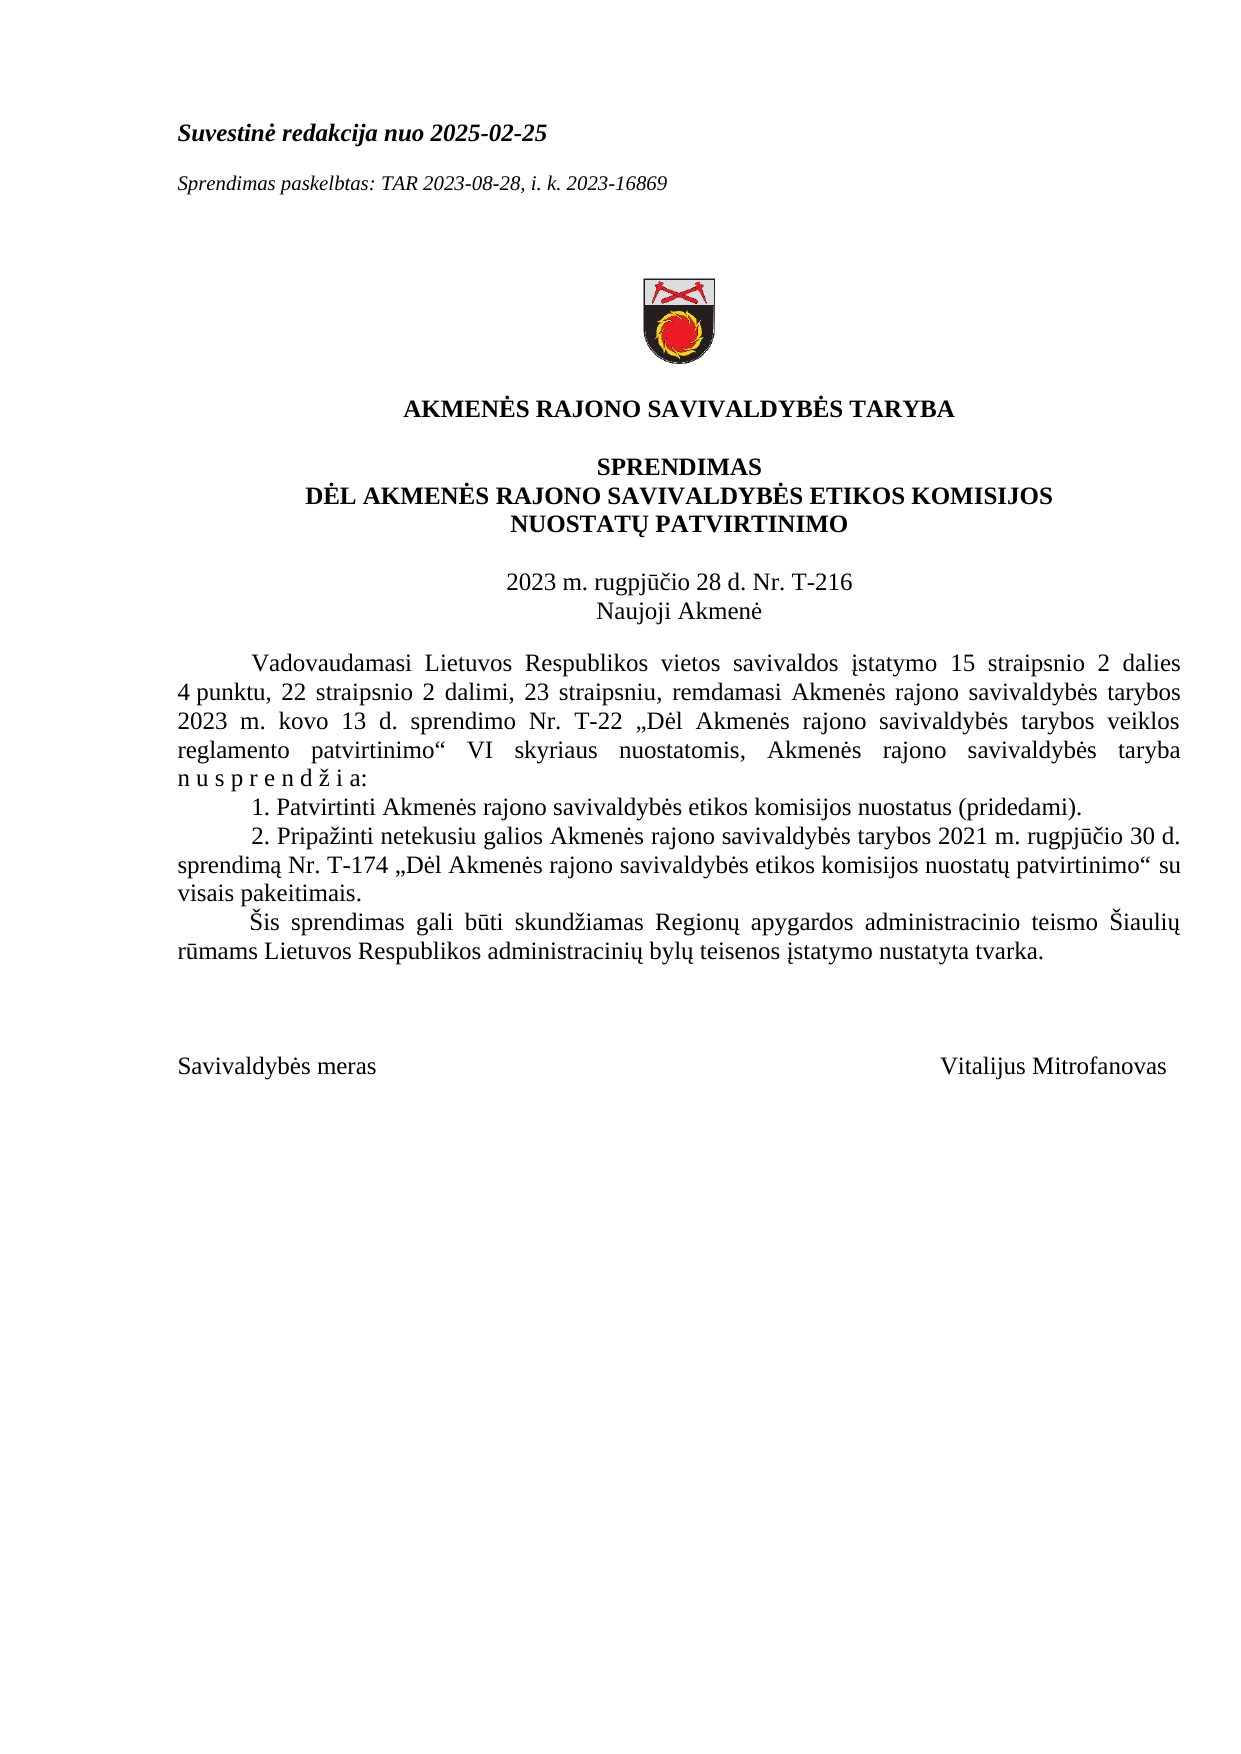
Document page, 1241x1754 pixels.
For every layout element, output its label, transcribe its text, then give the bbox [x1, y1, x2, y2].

text Šis sprendimas gali būti skundžiamas Regionų apygardos administracinio teismo Šiaulių rūmams Lietuvos Respublikos administracinių bylų teisenos įstatymo nustatyta tvarka. [177, 907, 1181, 965]
text P [177, 248, 1181, 277]
text 1. Patvirtinti Akmenės rajono savivaldybės etikos komisijos nuostatus (pridedami). [177, 792, 1181, 821]
text Savivaldybės meras Vitalijus Mitrofanovas [177, 1051, 1181, 1080]
text NUOSTATŲ PATVIRTINIMO [177, 509, 1181, 538]
text Sprendimas paskelbtas: TAR 2023-08-28, i. k. 2023-16869 [177, 171, 1181, 195]
text 2023 m. rugpjūčio 28 d. Nr. T-216 [177, 567, 1181, 596]
text 2. Pripažinti netekusiu galios Akmenės rajono savivaldybės tarybos 2021 m. rugpjūčio 30 d. sprendimą Nr. T-174 „Dėl Akmenės rajono savivaldybės etikos komisijos nuostatų patvirtinimo“ su visais pakeitimais. [177, 821, 1181, 907]
text Naujoji Akmenė [177, 596, 1181, 624]
text DĖL akmenės RAJONO SAVIVALDYBĖS ETIKOS KOMISIJOS [177, 481, 1181, 509]
text AKMENĖS RAJONO SAVIVALDYBĖS TARYBA [177, 394, 1181, 423]
text Vadovaudamasi Lietuvos Respublikos vietos savivaldos įstatymo 15 straipsnio 2 dalies 4 punktu, 22 straipsnio 2 dalimi, 23 straipsniu, remdamasi Akmenės rajono savivaldybės tarybos 2023 m. kovo 13 d. sprendimo Nr. T-22 „Dėl Akmenės rajono savivaldybės tarybos veiklos reglamento patvirtinimo“ VI skyriaus nuostatomis, Akmenės rajono savivaldybės taryba nusprendžia: [177, 648, 1181, 792]
text Suvestinė redakcija nuo 2025-02-25 [177, 118, 1181, 147]
text SPRENDIMAS [177, 452, 1181, 481]
